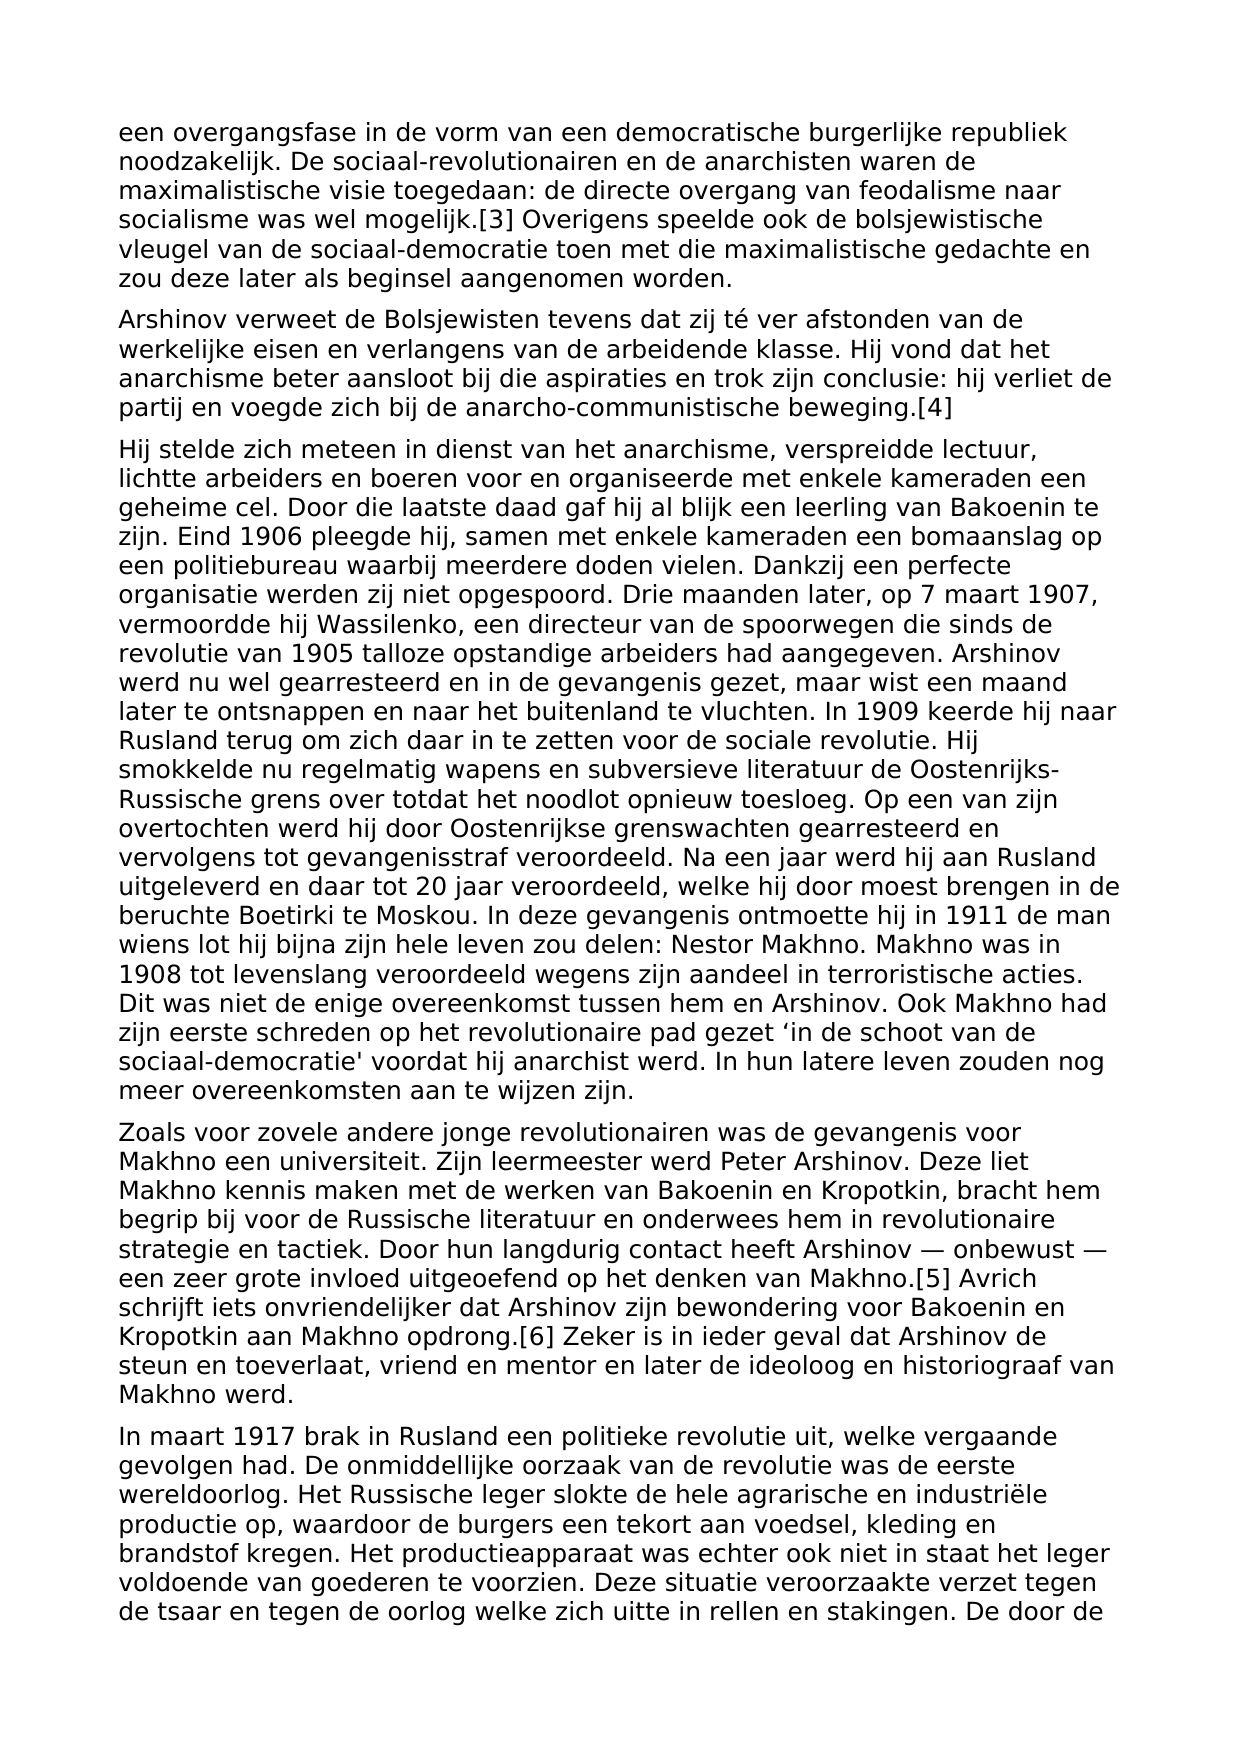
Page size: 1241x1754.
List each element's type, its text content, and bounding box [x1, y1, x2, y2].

text een overgangsfase in de vorm van een democratische burgerlijke republiek noodzakelijk. De sociaal-revolutionairen en de anarchisten waren de maximalistische visie toegedaan: de directe overgang van feodalisme naar socialisme was wel mogelijk.[3] Overigens speelde ook de bolsjewistische vleugel van de sociaal-democratie toen met die maximalistische gedachte en zou deze later als beginsel aangenomen worden. [118, 118, 1122, 293]
text Hij stelde zich meteen in dienst van het anarchisme, verspreidde lectuur, lichtte arbeiders en boeren voor en organiseerde met enkele kameraden een geheime cel. Door die laatste daad gaf hij al blijk een leerling van Bakoenin te zijn. Eind 1906 pleegde hij, samen met enkele kameraden een bomaanslag op een politiebureau waarbij meerdere doden vielen. Dankzij een perfecte organisatie werden zij niet opgespoord. Drie maanden later, op 7 maart 1907, vermoordde hij Wassilenko, een directeur van de spoorwegen die sinds de revolutie van 1905 talloze opstandige arbeiders had aangegeven. Arshinov werd nu wel gearresteerd en in de gevangenis gezet, maar wist een maand later te ontsnappen en naar het buitenland te vluchten. In 1909 keerde hij naar Rusland terug om zich daar in te zetten voor de sociale revolutie. Hij smokkelde nu regelmatig wapens en subversieve literatuur de Oostenrijks-Russische grens over totdat het noodlot opnieuw toesloeg. Op een van zijn overtochten werd hij door Oostenrijkse grenswachten gearresteerd en vervolgens tot gevangenisstraf veroordeeld. Na een jaar werd hij aan Rusland uitgeleverd en daar tot 20 jaar veroordeeld, welke hij door moest brengen in de beruchte Boetirki te Moskou. In deze gevangenis ontmoette hij in 1911 de man wiens lot hij bijna zijn hele leven zou delen: Nestor Makhno. Makhno was in 1908 tot levenslang veroordeeld wegens zijn aandeel in terroristische acties. Dit was niet de enige overeenkomst tussen hem en Arshinov. Ook Makhno had zijn eerste schreden op het revolutionaire pad gezet ‘in de schoot van de sociaal-democratie' voordat hij anarchist werd. In hun latere leven zouden nog meer overeenkomsten aan te wijzen zijn. [118, 435, 1122, 1106]
text Zoals voor zovele andere jonge revolutionairen was de gevangenis voor Makhno een universiteit. Zijn leermeester werd Peter Arshinov. Deze liet Makhno kennis maken met de werken van Bakoenin en Kropotkin, bracht hem begrip bij voor de Russische literatuur en onderwees hem in revolutionaire strategie en tactiek. Door hun langdurig contact heeft Arshinov — onbewust — een zeer grote invloed uitgeoefend op het denken van Makhno.[5] Avrich schrijft iets onvriendelijker dat Arshinov zijn bewondering voor Bakoenin en Kropotkin aan Makhno opdrong.[6] Zeker is in ieder geval dat Arshinov de steun en toeverlaat, vriend en mentor en later de ideoloog en historiograaf van Makhno werd. [118, 1118, 1122, 1410]
text In maart 1917 brak in Rusland een politieke revolutie uit, welke vergaande gevolgen had. De onmiddellijke oorzaak van de revolutie was de eerste wereldoorlog. Het Russische leger slokte de hele agrarische en industriële productie op, waardoor de burgers een tekort aan voedsel, kleding en brandstof kregen. Het productieapparaat was echter ook niet in staat het leger voldoende van goederen te voorzien. Deze situatie veroorzaakte verzet tegen de tsaar en tegen de oorlog welke zich uitte in rellen en stakingen. De door de [118, 1422, 1122, 1626]
text Arshinov verweet de Bolsjewisten tevens dat zij té ver afstonden van de werkelijke eisen en verlangens van de arbeidende klasse. Hij vond dat het anarchisme beter aansloot bij die aspiraties en trok zijn conclusie: hij verliet de partij en voegde zich bij de anarcho-communistische beweging.[4] [118, 306, 1122, 422]
